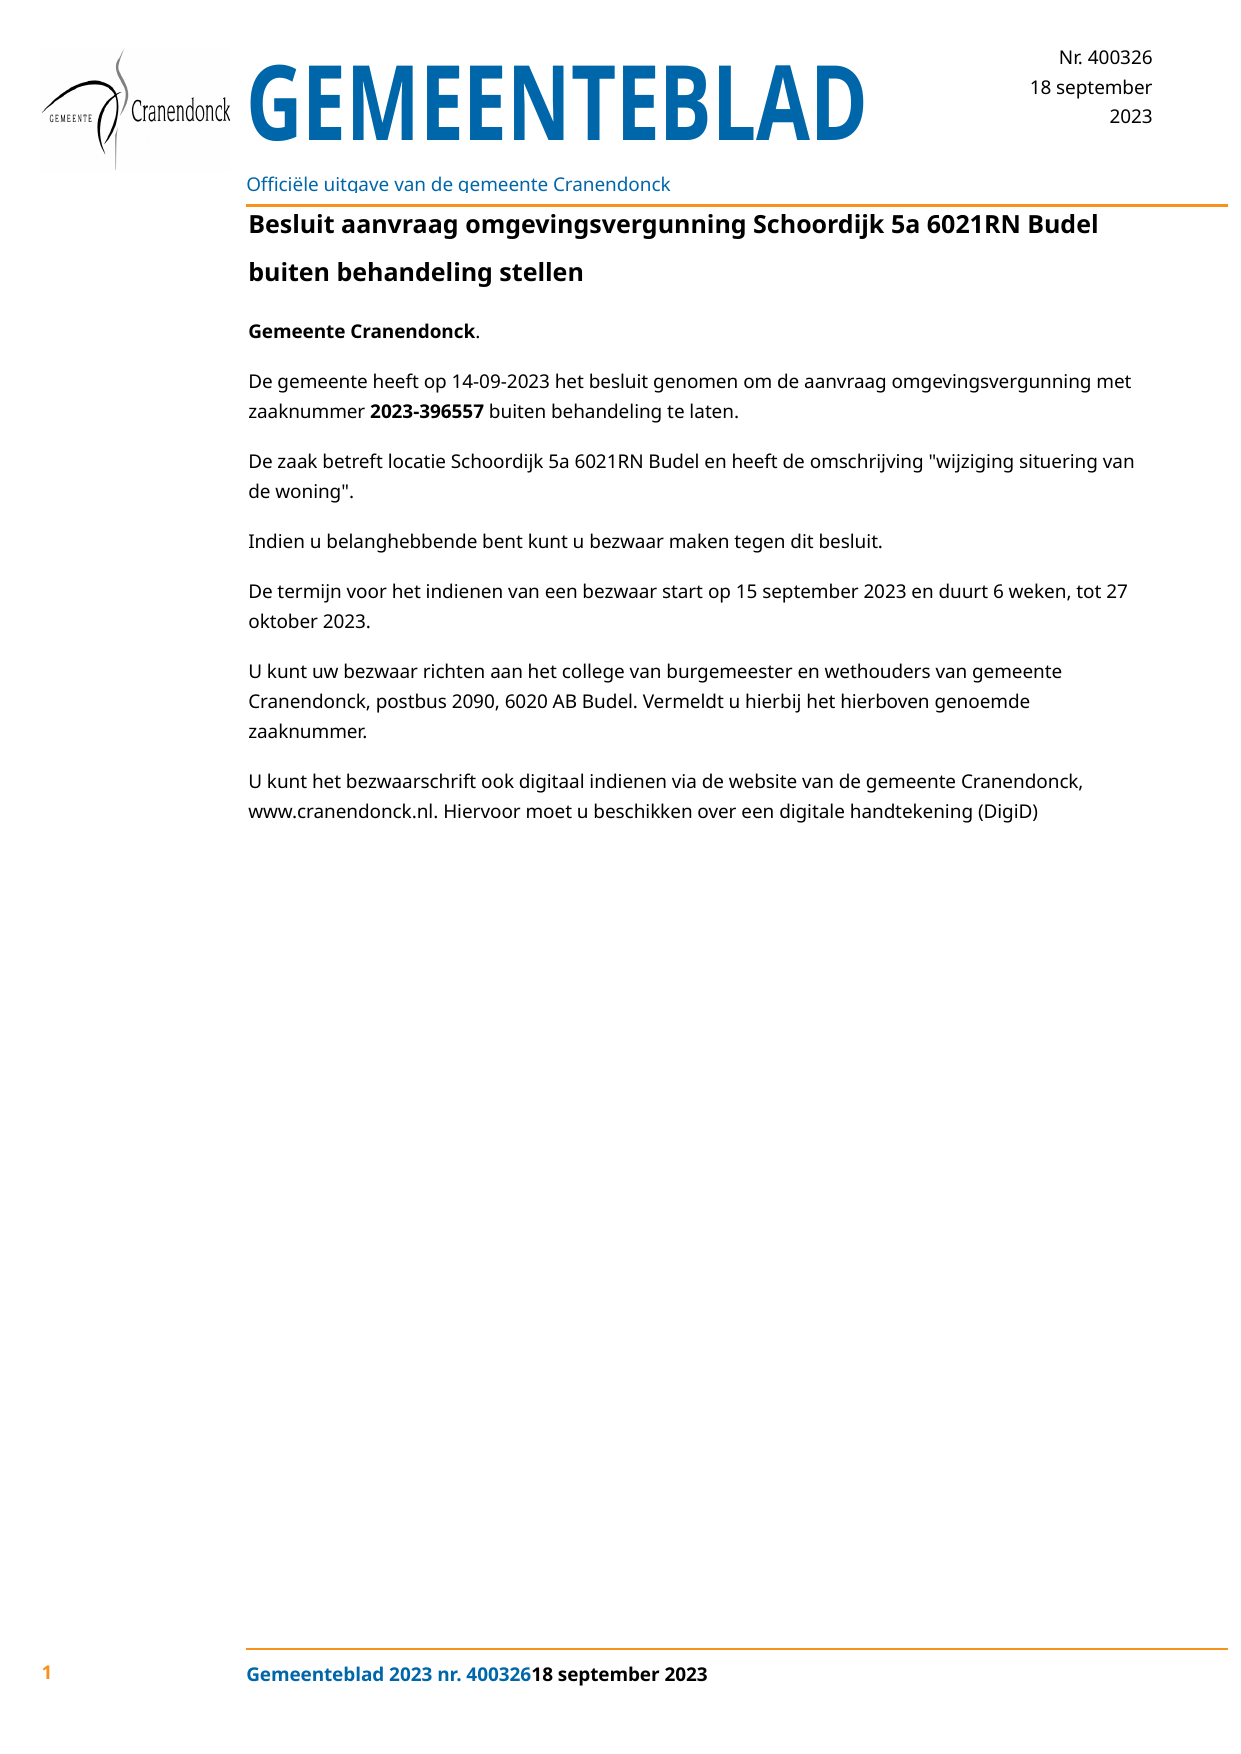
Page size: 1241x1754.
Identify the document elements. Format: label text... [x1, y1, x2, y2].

text U kunt uw bezwaar richten aan het college van burgemeester en wethouders van gemeente Cranendonck, postbus 2090, 6020 AB Budel. Vermeldt u hierbij het hierboven genoemde zaaknummer. [248, 659, 1152, 744]
text Gemeente Cranendonck. [248, 318, 1152, 344]
text U kunt het bezwaarschrift ook digitaal indienen via de website van de gemeente Cranendonck, www.cranendonck.nl. Hiervoor moet u beschikken over een digitale handtekening (DigiD) [248, 768, 1152, 824]
text De termijn voor het indienen van een bezwaar start op 15 september 2023 en duurt 6 weken, tot 27 oktober 2023. [248, 579, 1152, 634]
picture [41, 47, 231, 172]
text De gemeente heeft op 14-09-2023 het besluit genomen om de aanvraag omgevingsvergunning met zaaknummer 2023-396557 buiten behandeling te laten. [248, 368, 1152, 424]
text Besluit aanvraag omgevingsvergunning Schoordijk 5a 6021RN Budel buiten behandeling stellen [248, 207, 1152, 288]
text Indien u belanghebbende bent kunt u bezwaar maken tegen dit besluit. [248, 528, 1152, 554]
text De zaak betreft locatie Schoordijk 5a 6021RN Budel en heeft de omschrijving "wijziging situering van de woning". [248, 448, 1152, 504]
